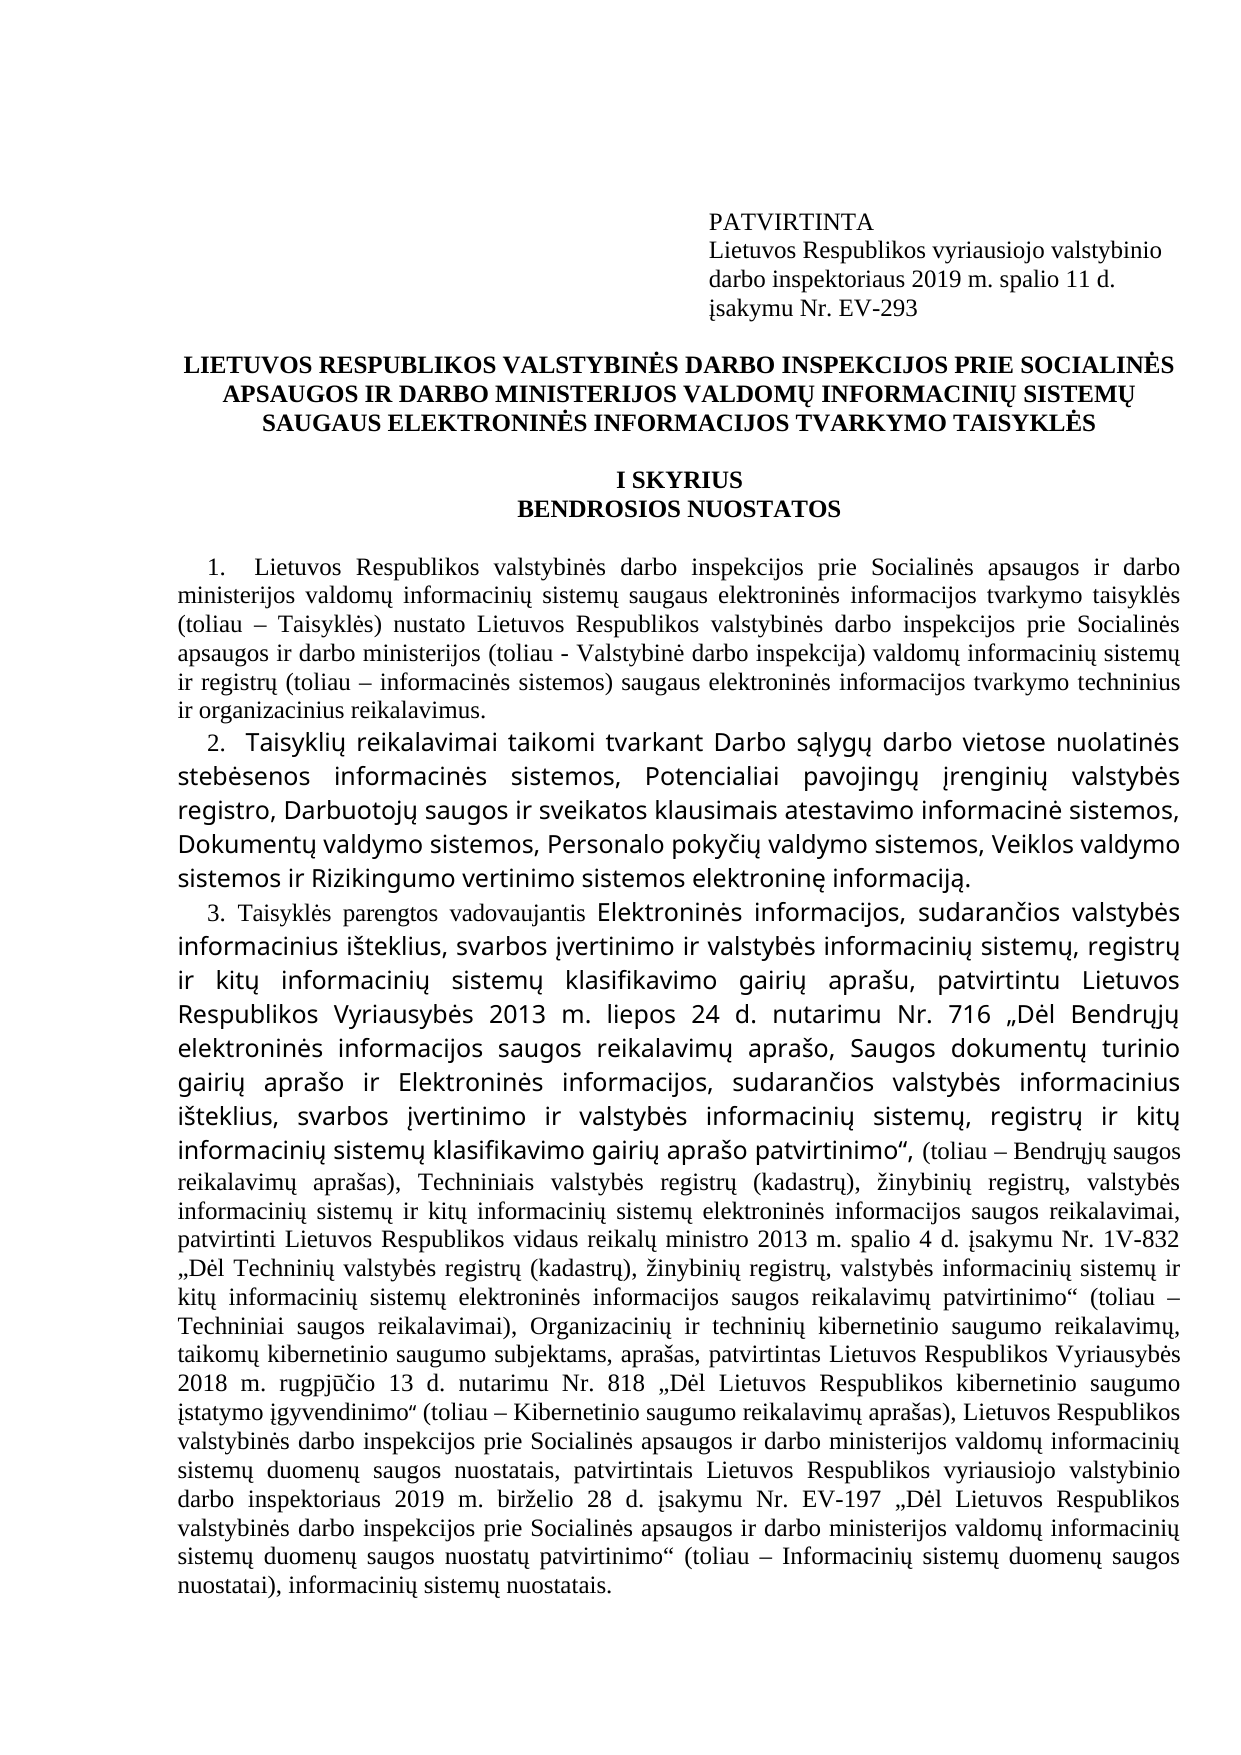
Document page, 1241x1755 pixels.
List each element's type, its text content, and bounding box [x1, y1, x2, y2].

text PATVIRTINTA [177, 207, 1181, 235]
text įsakymu Nr. EV-293 [177, 293, 1181, 322]
text LIETUVOS RESPUBLIKOS VALSTYBINĖS DARBO INSPEKCIJOS PRIE SOCIALINĖS APSAUGOS IR DARBO MINISTERIJOS VALDOMŲ INFORMACINIŲ SISTEMŲ SAUGAUS ELEKTRONINĖS INFORMACIJOS TVARKYMO TAISYKLĖS [177, 350, 1181, 437]
text 2. Taisyklių reikalavimai taikomi tvarkant Darbo sąlygų darbo vietose nuolatinės stebėsenos informacinės sistemos, Potencialiai pavojingų įrenginių valstybės registro, Darbuotojų saugos ir sveikatos klausimais atestavimo informacinė sistemos, Dokumentų valdymo sistemos, Personalo pokyčių valdymo sistemos, Veiklos valdymo sistemos ir Rizikingumo vertinimo sistemos elektroninę informaciją. [177, 724, 1181, 894]
text 1. Lietuvos Respublikos valstybinės darbo inspekcijos prie Socialinės apsaugos ir darbo ministerijos valdomų informacinių sistemų saugaus elektroninės informacijos tvarkymo taisyklės (toliau – Taisyklės) nustato Lietuvos Respublikos valstybinės darbo inspekcijos prie Socialinės apsaugos ir darbo ministerijos (toliau - Valstybinė darbo inspekcija) valdomų informacinių sistemų ir registrų (toliau – informacinės sistemos) saugaus elektroninės informacijos tvarkymo techninius ir organizacinius reikalavimus. [177, 552, 1181, 724]
text Lietuvos Respublikos vyriausiojo valstybinio [177, 235, 1181, 264]
text darbo inspektoriaus 2019 m. spalio 11 d. [177, 264, 1181, 293]
text BENDROSIOS NUOSTATOS [177, 494, 1181, 523]
text 3. Taisyklės parengtos vadovaujantis Elektroninės informacijos, sudarančios valstybės informacinius išteklius, svarbos įvertinimo ir valstybės informacinių sistemų, registrų ir kitų informacinių sistemų klasifikavimo gairių aprašu, patvirtintu Lietuvos Respublikos Vyriausybės 2013 m. liepos 24 d. nutarimu Nr. 716 „Dėl Bendrųjų elektroninės informacijos saugos reikalavimų aprašo, Saugos dokumentų turinio gairių aprašo ir Elektroninės informacijos, sudarančios valstybės informacinius išteklius, svarbos įvertinimo ir valstybės informacinių sistemų, registrų ir kitų informacinių sistemų klasifikavimo gairių aprašo patvirtinimo“, (toliau – Bendrųjų saugos reikalavimų aprašas), Techniniais valstybės registrų (kadastrų), žinybinių registrų, valstybės informacinių sistemų ir kitų informacinių sistemų elektroninės informacijos saugos reikalavimai, patvirtinti Lietuvos Respublikos vidaus reikalų ministro 2013 m. spalio 4 d. įsakymu Nr. 1V-832 „Dėl Techninių valstybės registrų (kadastrų), žinybinių registrų, valstybės informacinių sistemų ir kitų informacinių sistemų elektroninės informacijos saugos reikalavimų patvirtinimo“ (toliau – Techniniai saugos reikalavimai), Organizacinių ir techninių kibernetinio saugumo reikalavimų, taikomų kibernetinio saugumo subjektams, aprašas, patvirtintas Lietuvos Respublikos Vyriausybės 2018 m. rugpjūčio 13 d. nutarimu Nr. 818 „Dėl Lietuvos Respublikos kibernetinio saugumo įstatymo įgyvendinimo“ (toliau – Kibernetinio saugumo reikalavimų aprašas), Lietuvos Respublikos valstybinės darbo inspekcijos prie Socialinės apsaugos ir darbo ministerijos valdomų informacinių sistemų duomenų saugos nuostatais, patvirtintais Lietuvos Respublikos vyriausiojo valstybinio darbo inspektoriaus 2019 m. birželio 28 d. įsakymu Nr. EV-197 „Dėl Lietuvos Respublikos valstybinės darbo inspekcijos prie Socialinės apsaugos ir darbo ministerijos valdomų informacinių sistemų duomenų saugos nuostatų patvirtinimo“ (toliau – Informacinių sistemų duomenų saugos nuostatai), informacinių sistemų nuostatais. [177, 894, 1181, 1599]
text I SKYRIUS [177, 465, 1181, 494]
